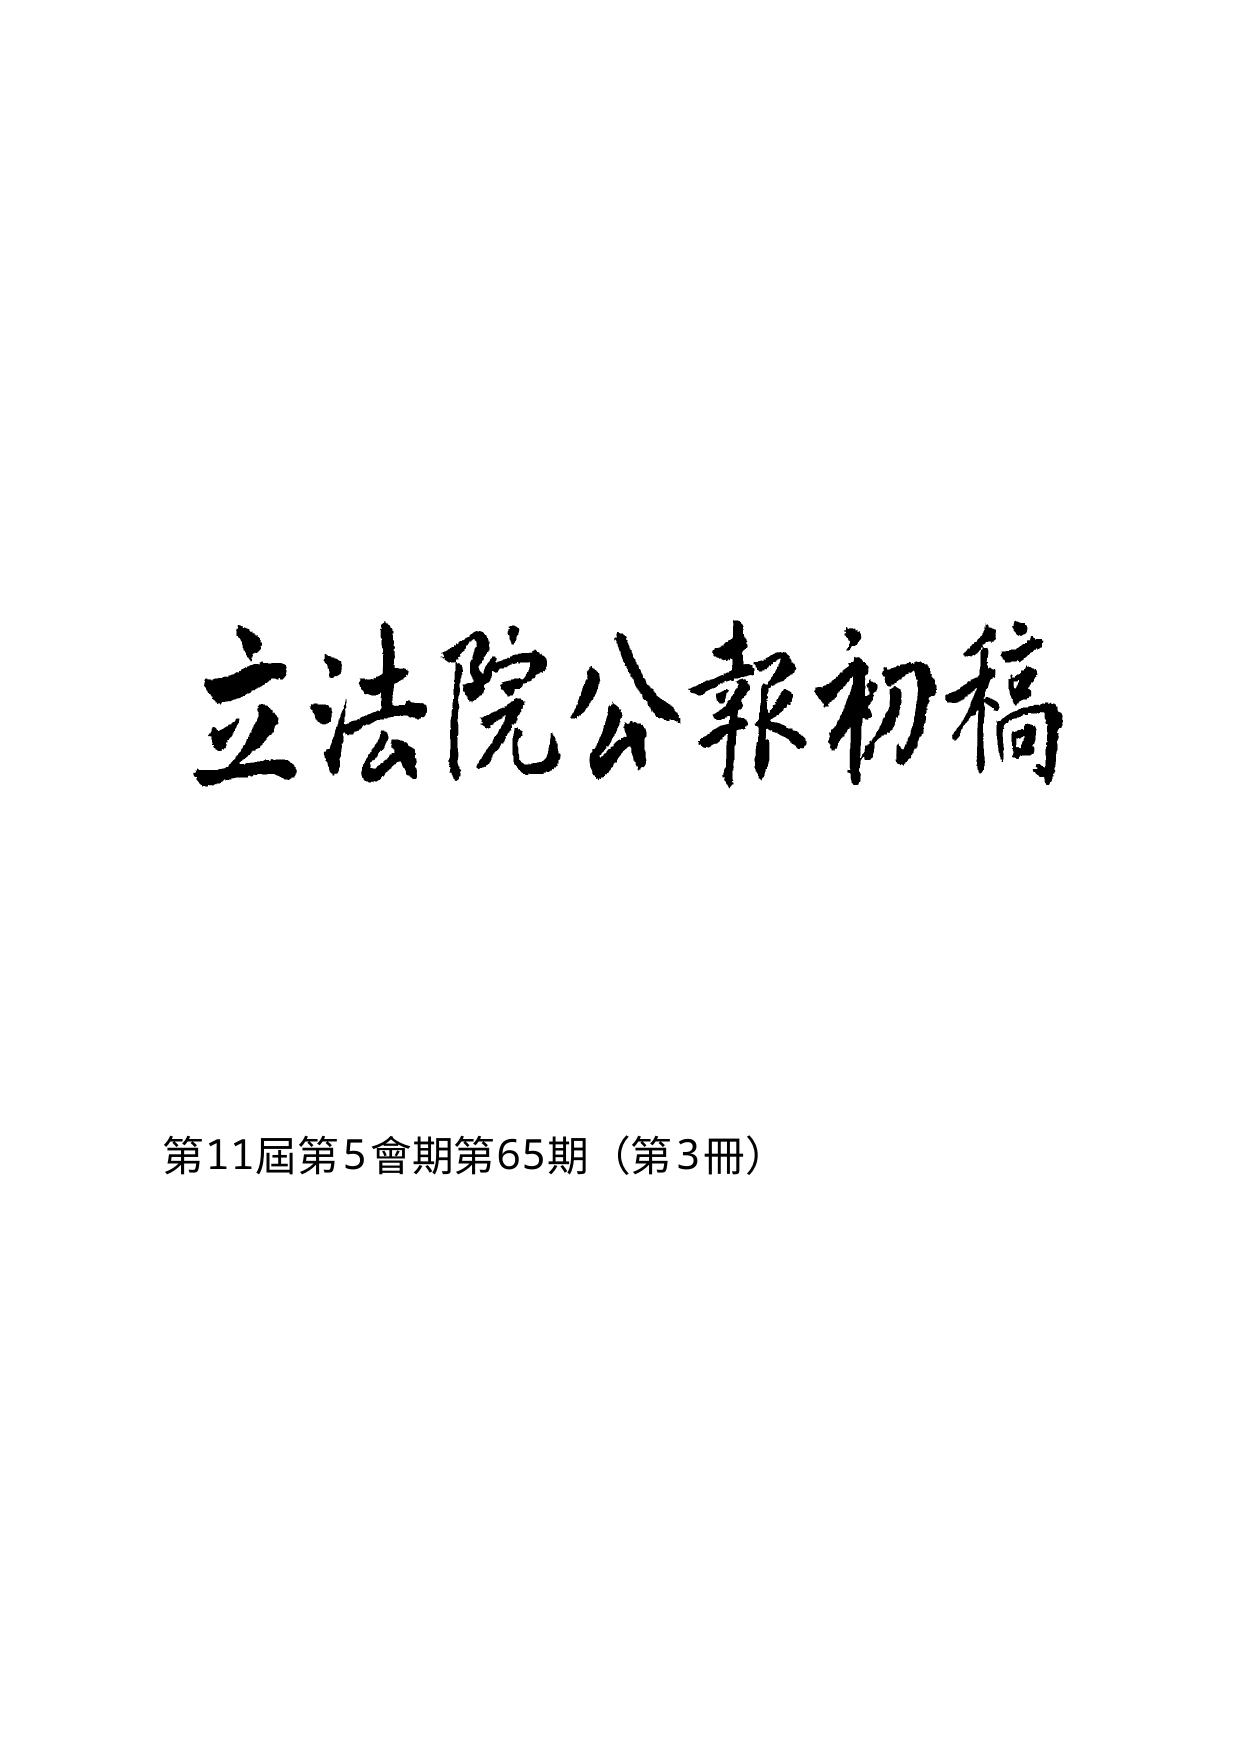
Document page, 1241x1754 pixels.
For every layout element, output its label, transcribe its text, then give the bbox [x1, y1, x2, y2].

table_header 第11屆第5會期第65期（第3冊） [151, 1089, 825, 1234]
table_header [151, 406, 1098, 902]
